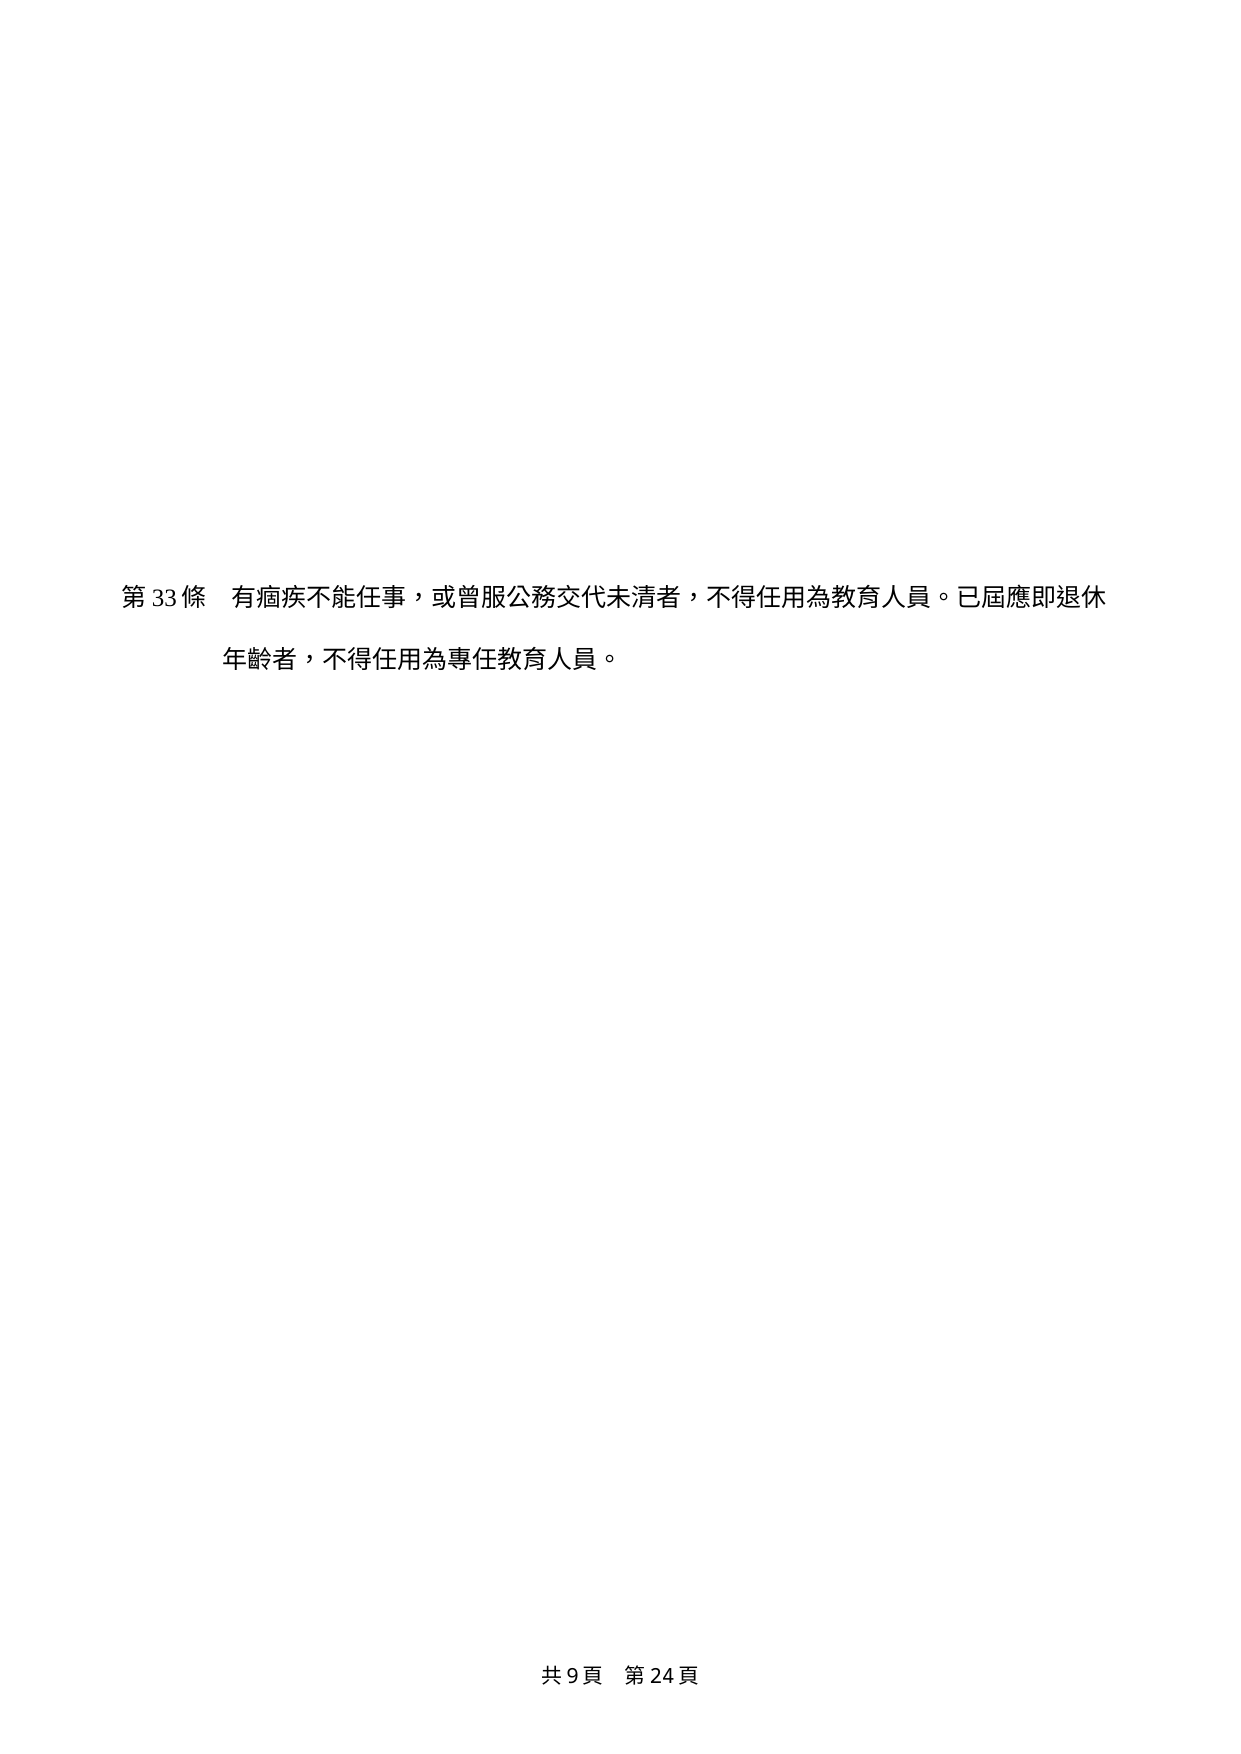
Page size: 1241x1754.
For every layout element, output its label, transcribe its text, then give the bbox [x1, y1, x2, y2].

text 第33條 有痼疾不能任事，或曾服公務交代未清者，不得任用為教育人員。已屆應即退休年齡者，不得任用為專任教育人員。 [122, 554, 1122, 679]
